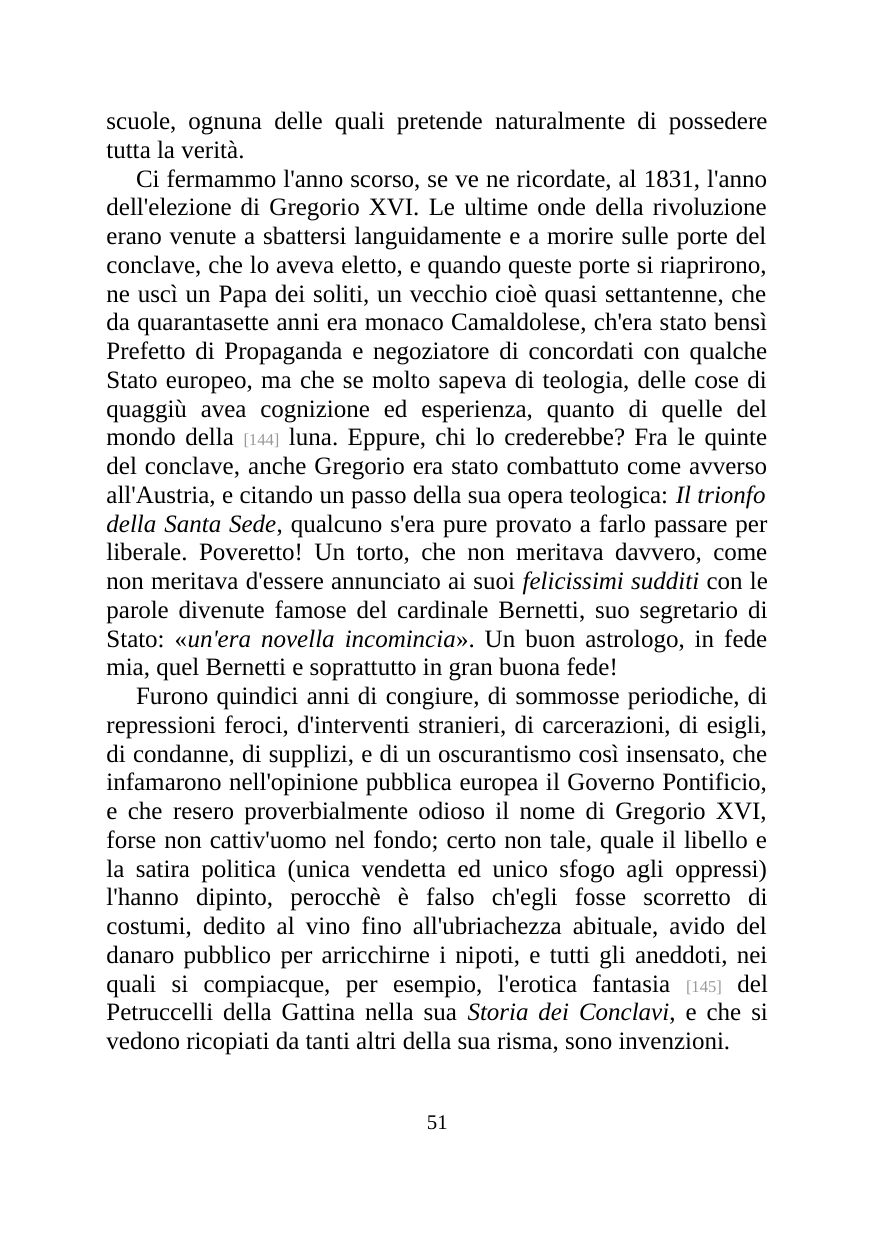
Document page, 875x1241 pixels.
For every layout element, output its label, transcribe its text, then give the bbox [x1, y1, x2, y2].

text Furono quindici anni di congiure, di sommosse periodiche, di repressioni feroci, d'interventi stranieri, di carcerazioni, di esigli, di condanne, di supplizi, e di un oscurantismo così insensato, che infamarono nell'opinione pubblica europea il Governo Pontificio, e che resero proverbialmente odioso il nome di Gregorio XVI, forse non cattiv'uomo nel fondo; certo non tale, quale il libello e la satira politica (unica vendetta ed unico sfogo agli oppressi) l'hanno dipinto, perocchè è falso ch'egli fosse scorretto di costumi, dedito al vino fino all'ubriachezza abituale, avido del danaro pubblico per arricchirne i nipoti, e tutti gli aneddoti, nei quali si compiacque, per esempio, l'erotica fantasia [145] del Petruccelli della Gattina nella sua Storia dei Conclavi, e che si vedono ricopiati da tanti altri della sua risma, sono invenzioni. [106, 681, 768, 1055]
text scuole, ognuna delle quali pretende naturalmente di possedere tutta la verità. [106, 106, 768, 164]
text Ci fermammo l'anno scorso, se ve ne ricordate, al 1831, l'anno dell'elezione di Gregorio XVI. Le ultime onde della rivoluzione erano venute a sbattersi languidamente e a morire sulle porte del conclave, che lo aveva eletto, e quando queste porte si riaprirono, ne uscì un Papa dei soliti, un vecchio cioè quasi settantenne, che da quarantasette anni era monaco Camaldolese, ch'era stato bensì Prefetto di Propaganda e negoziatore di concordati con qualche Stato europeo, ma che se molto sapeva di teologia, delle cose di quaggiù avea cognizione ed esperienza, quanto di quelle del mondo della [144] luna. Eppure, chi lo crederebbe? Fra le quinte del conclave, anche Gregorio era stato combattuto come avverso all'Austria, e citando un passo della sua opera teologica: Il trionfo della Santa Sede, qualcuno s'era pure provato a farlo passare per liberale. Poveretto! Un torto, che non meritava davvero, come non meritava d'essere annunciato ai suoi felicissimi sudditi con le parole divenute famose del cardinale Bernetti, suo segretario di Stato: «un'era novella incomincia». Un buon astrologo, in fede mia, quel Bernetti e soprattutto in gran buona fede! [106, 164, 768, 681]
